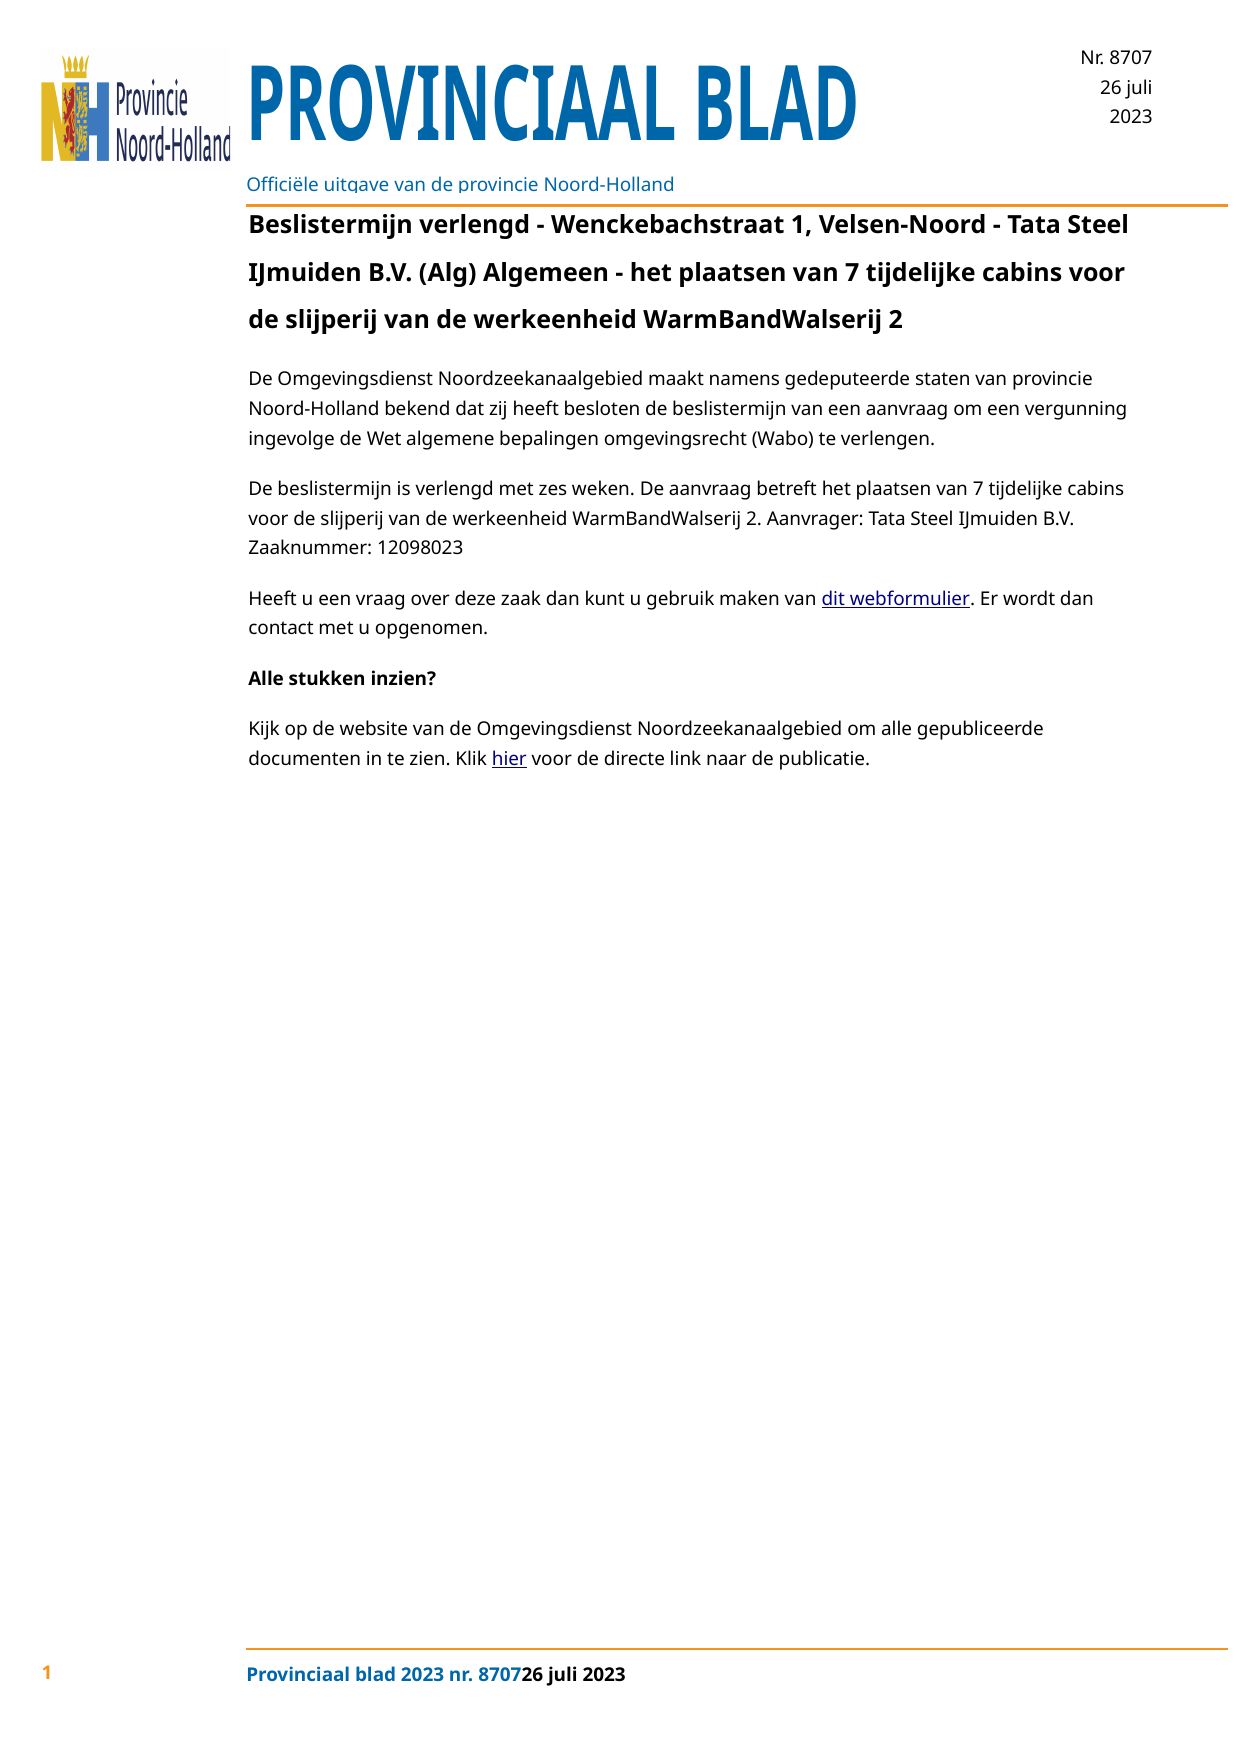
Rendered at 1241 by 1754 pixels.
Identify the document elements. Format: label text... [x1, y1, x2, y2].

text De Omgevingsdienst Noordzeekanaalgebied maakt namens gedeputeerde staten van provincie Noord-Holland bekend dat zij heeft besloten de beslistermijn van een aanvraag om een vergunning ingevolge de Wet algemene bepalingen omgevingsrecht (Wabo) te verlengen. [248, 366, 1152, 450]
text Kijk op de website van de Omgevingsdienst Noordzeekanaalgebied om alle gepubliceerde documenten in te zien. Klik hier voor de directe link naar de publicatie. [248, 715, 1152, 770]
picture [41, 47, 231, 172]
text Heeft u een vraag over deze zaak dan kunt u gebruik maken van dit webformulier. Er wordt dan contact met u opgenomen. [248, 585, 1152, 640]
text De beslistermijn is verlengd met zes weken. De aanvraag betreft het plaatsen van 7 tijdelijke cabins voor de slijperij van de werkeenheid WarmBandWalserij 2. Aanvrager: Tata Steel IJmuiden B.V. Zaaknummer: 12098023 [248, 475, 1152, 560]
text Alle stukken inzien? [248, 665, 1152, 690]
text Beslistermijn verlengd - Wenckebachstraat 1, Velsen-Noord - Tata Steel IJmuiden B.V. (Alg) Algemeen - het plaatsen van 7 tijdelijke cabins voor de slijperij van de werkeenheid WarmBandWalserij 2 [248, 207, 1152, 336]
